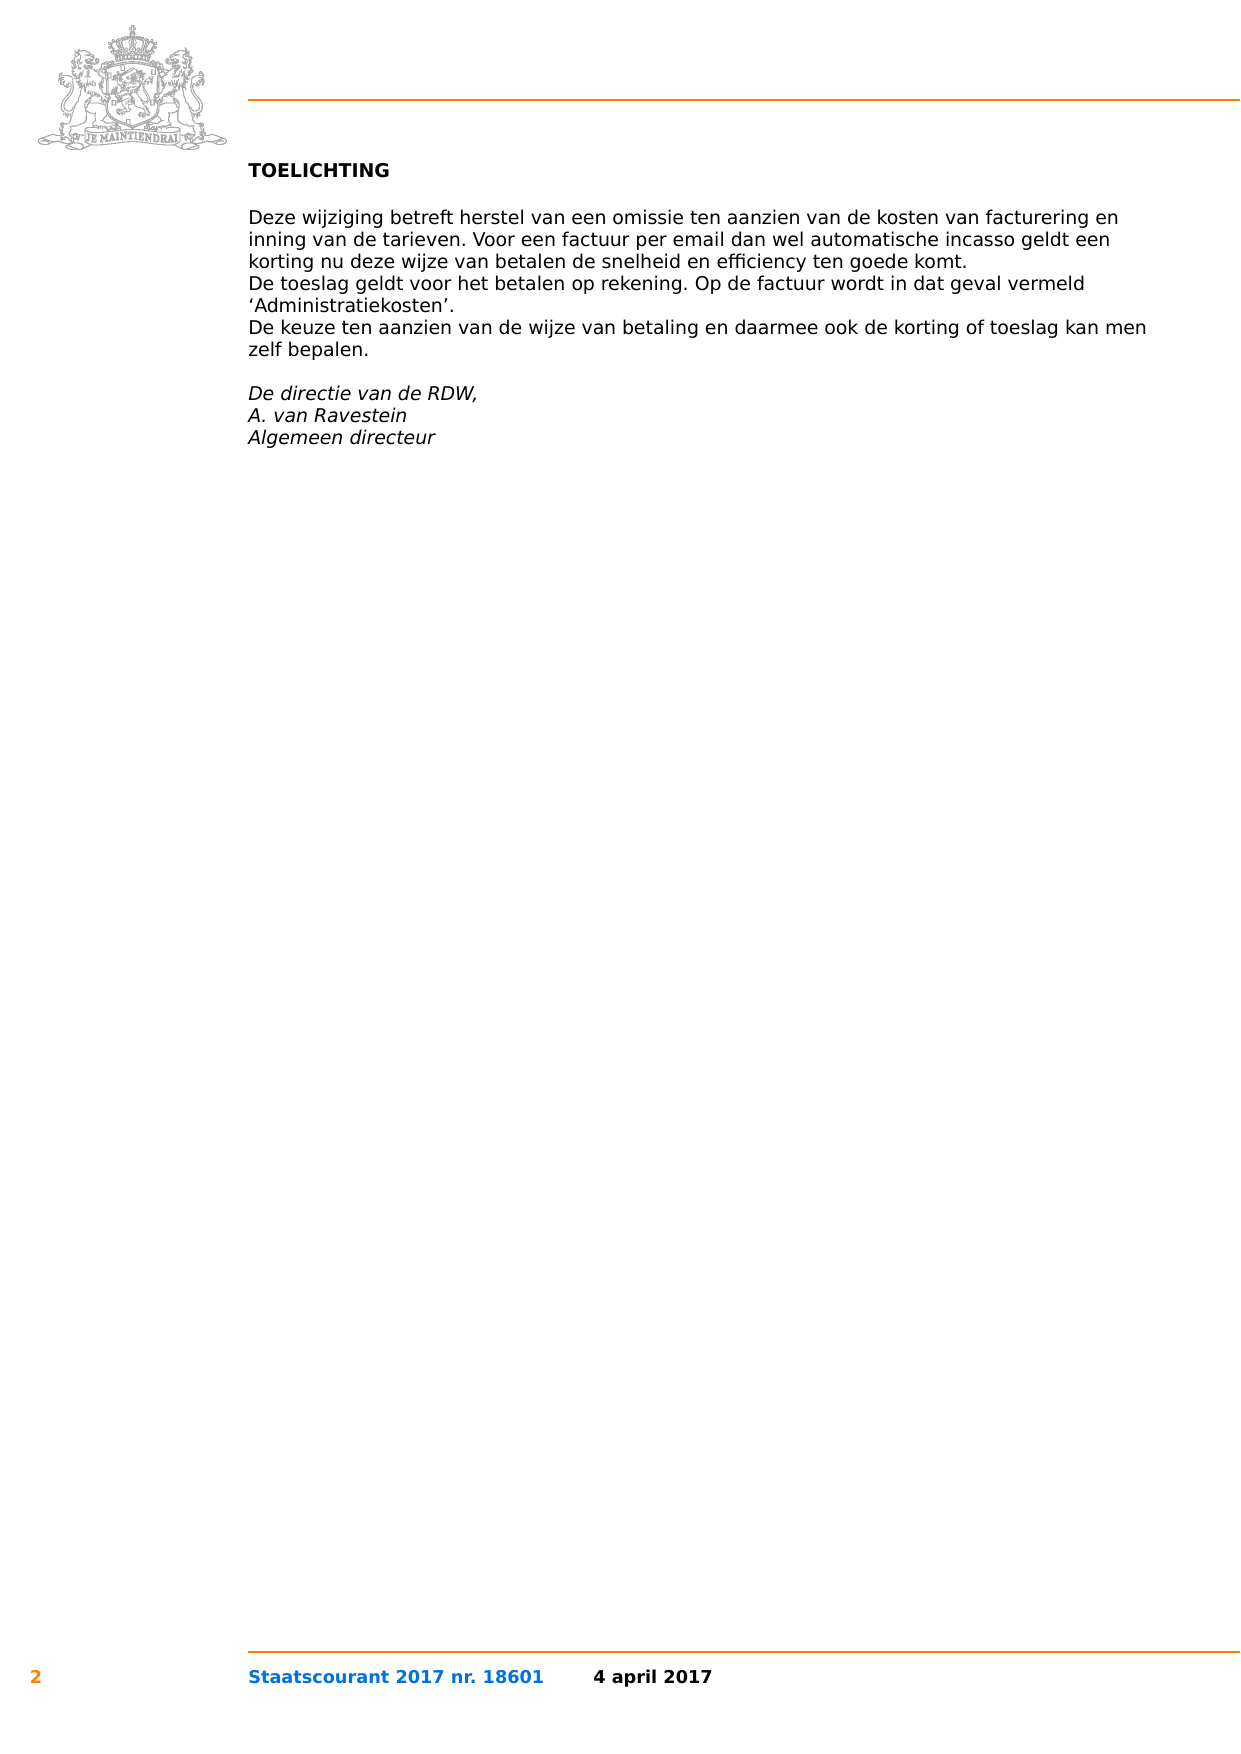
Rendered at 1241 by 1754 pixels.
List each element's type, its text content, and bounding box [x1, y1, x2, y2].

text Deze wijziging betreft herstel van een omissie ten aanzien van de kosten van facturering en inning van de tarieven. Voor een factuur per email dan wel automatische incasso geldt een korting nu deze wijze van betalen de snelheid en efficiency ten goede komt. [248, 207, 1163, 273]
picture [38, 25, 227, 150]
subtitle TOELICHTING [248, 160, 1163, 182]
text De toeslag geldt voor het betalen op rekening. Op de factuur wordt in dat geval vermeld ‘Administratiekosten’. [248, 273, 1163, 317]
text De directie van de RDW, A. van Ravestein Algemeen directeur [248, 383, 1163, 448]
text De keuze ten aanzien van de wijze van betaling en daarmee ook de korting of toeslag kan men zelf bepalen. [248, 317, 1163, 361]
